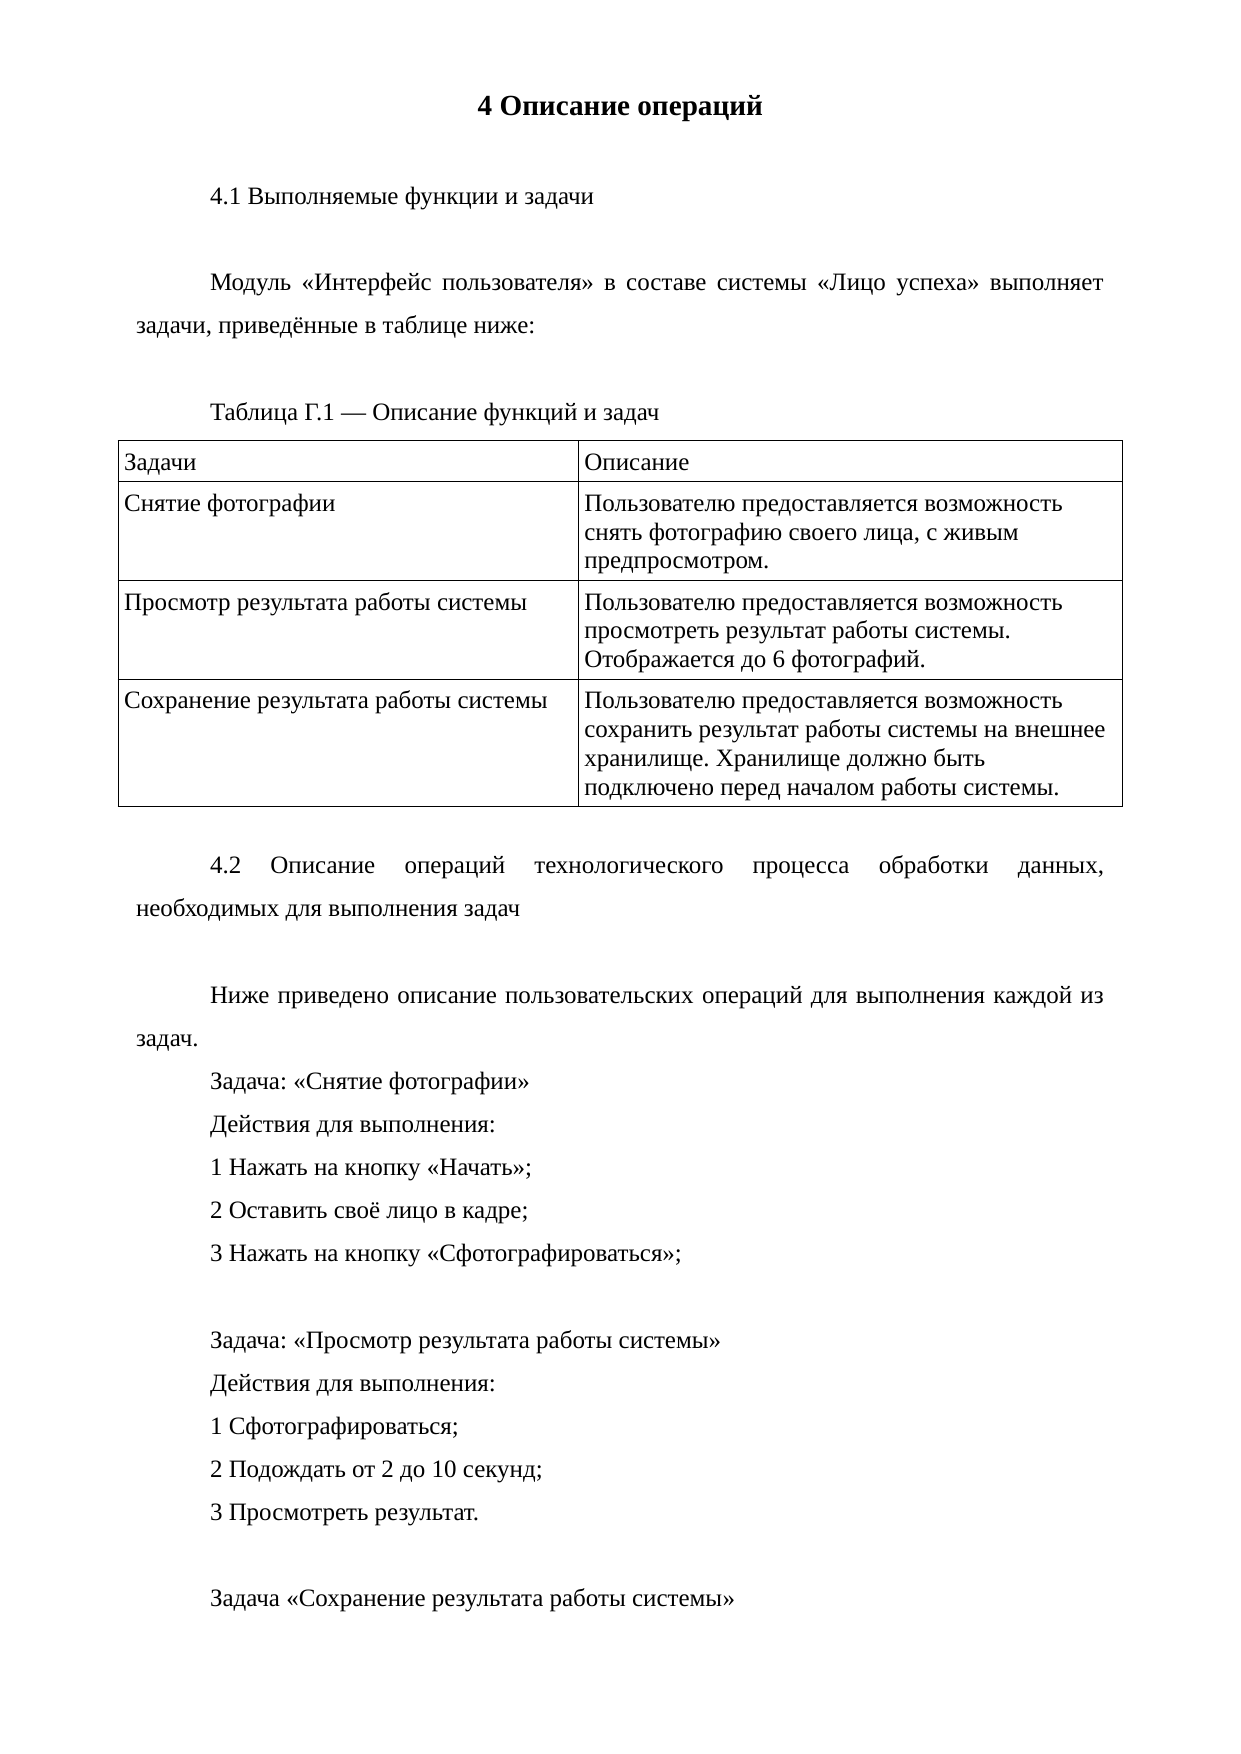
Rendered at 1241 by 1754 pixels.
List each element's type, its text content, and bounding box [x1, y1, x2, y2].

table_header Описание [579, 441, 1122, 481]
text 2 Подождать от 2 до 10 секунд; [136, 1454, 1104, 1483]
text Модуль «Интерфейс пользователя» в составе системы «Лицо успеха» выполняет задачи, приведённые в таблице ниже: [136, 267, 1104, 339]
text Действия для выполнения: [136, 1368, 1104, 1397]
text 4.2 Описание операций технологического процесса обработки данных, необходимых для выполнения задач [136, 850, 1104, 922]
text Задача: «Просмотр результата работы системы» [136, 1325, 1104, 1353]
table_cell Пользователю предоставляется возможность снять фотографию своего лица, с живым предпросмотром. [579, 482, 1122, 580]
table_cell Просмотр результата работы системы [119, 581, 578, 679]
table_cell Снятие фотографии [119, 482, 578, 580]
text Ниже приведено описание пользовательских операций для выполнения каждой из задач. [136, 980, 1104, 1052]
text 3 Нажать на кнопку «Сфотографироваться»; [136, 1238, 1104, 1267]
text Таблица Г.1 — Описание функций и задач [136, 397, 1104, 426]
text 1 Нажать на кнопку «Начать»; [136, 1152, 1104, 1181]
text 4.1 Выполняемые функции и задачи [136, 181, 1104, 210]
text 1 Сфотографироваться; [136, 1411, 1104, 1440]
text Задача «Сохранение результата работы системы» [136, 1583, 1104, 1612]
text Задача: «Снятие фотографии» [136, 1066, 1104, 1095]
text 3 Просмотреть результат. [136, 1497, 1104, 1526]
subtitle 4 Описание операций [118, 88, 1122, 121]
text 2 Оставить своё лицо в кадре; [136, 1195, 1104, 1224]
table_cell Сохранение результата работы системы [119, 680, 578, 806]
table_cell Пользователю предоставляется возможность сохранить результат работы системы на внешнее хранилище. Хранилище должно быть подключено перед началом работы системы. [579, 680, 1122, 806]
text Действия для выполнения: [136, 1109, 1104, 1138]
table_header Задачи [119, 441, 578, 481]
table_cell Пользователю предоставляется возможность просмотреть результат работы системы. Отображается до 6 фотографий. [579, 581, 1122, 679]
